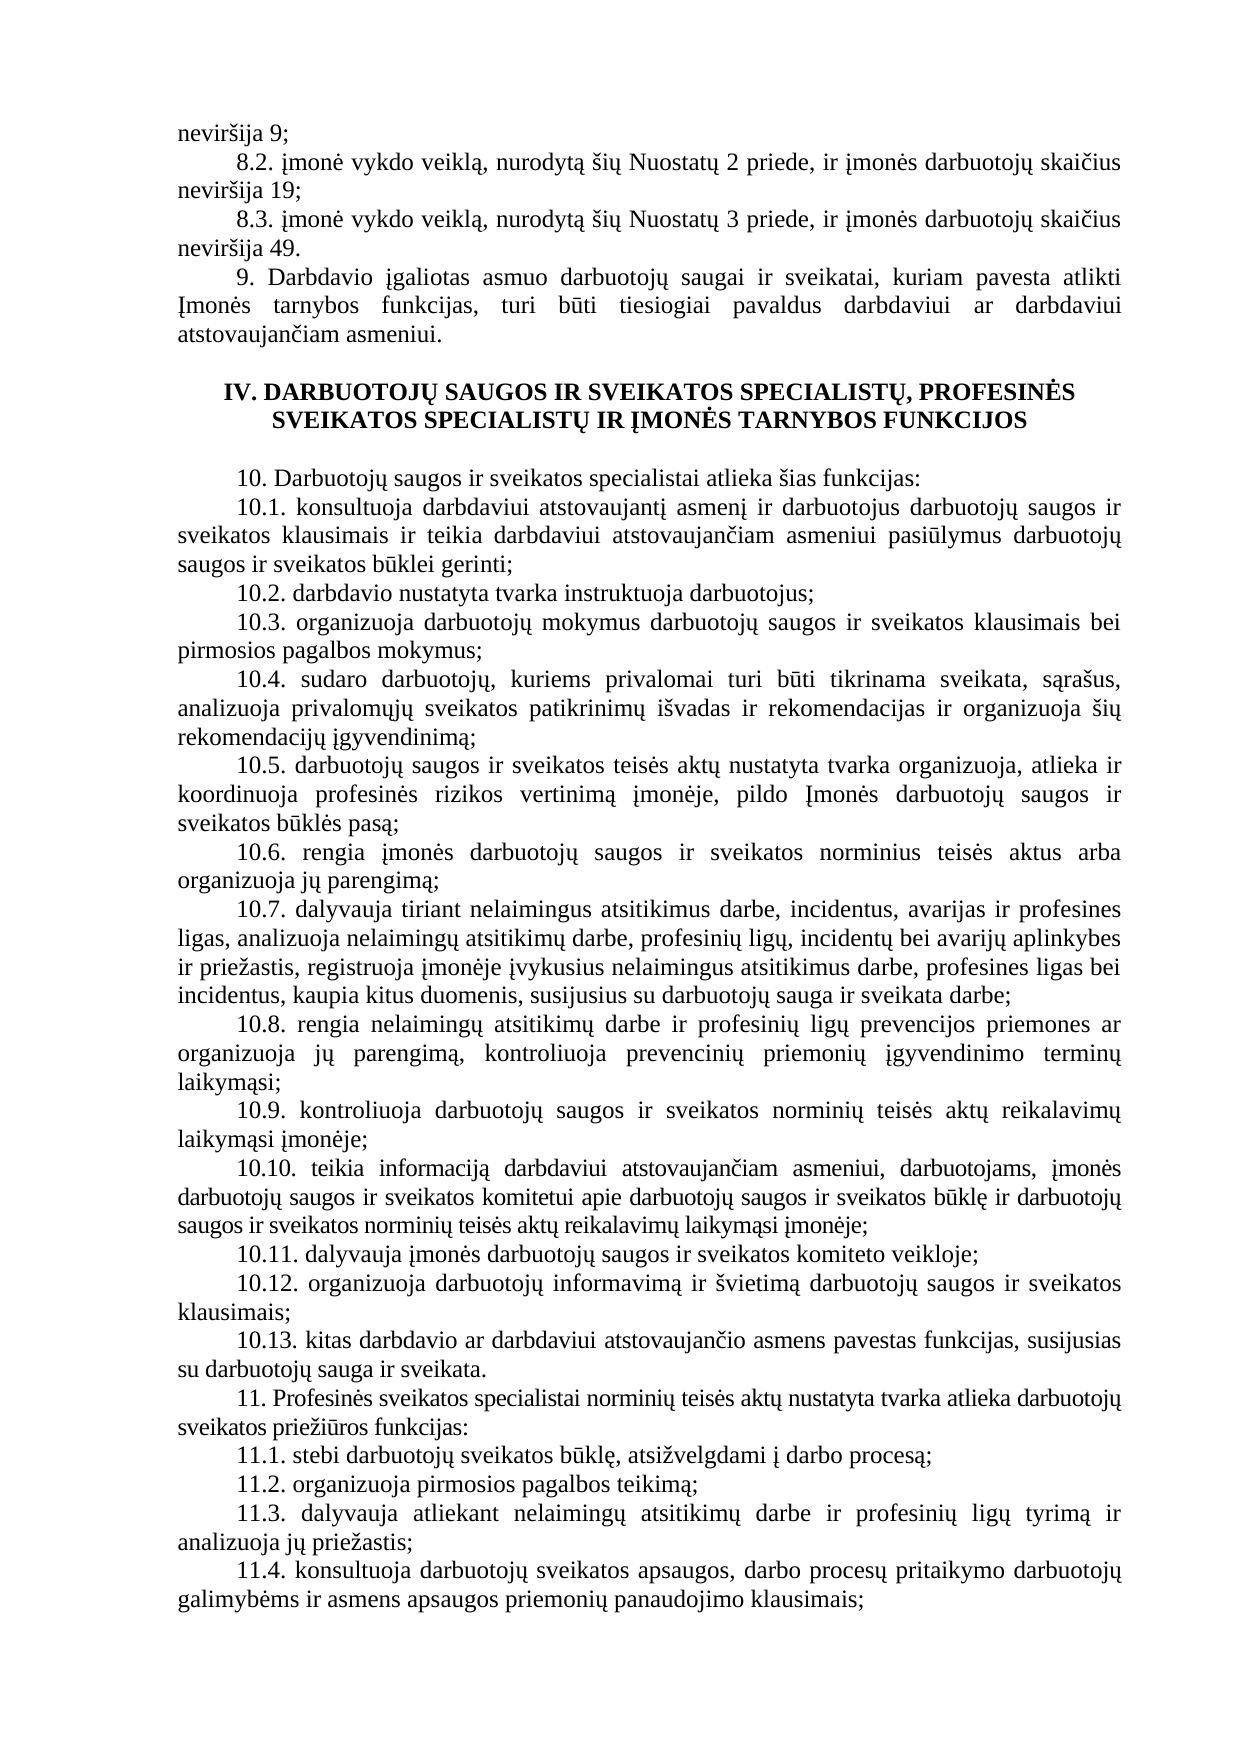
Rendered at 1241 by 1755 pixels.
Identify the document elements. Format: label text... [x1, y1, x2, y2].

text 10.12. organizuoja darbuotojų informavimą ir švietimą darbuotojų saugos ir sveikatos klausimais; [177, 1268, 1122, 1326]
text 11.2. organizuoja pirmosios pagalbos teikimą; [177, 1469, 1122, 1498]
text 10.10. teikia informaciją darbdaviui atstovaujančiam asmeniui, darbuotojams, įmonės darbuotojų saugos ir sveikatos komitetui apie darbuotojų saugos ir sveikatos būklę ir darbuotojų saugos ir sveikatos norminių teisės aktų reikalavimų laikymąsi įmonėje; [177, 1153, 1122, 1239]
text 10.1. konsultuoja darbdaviui atstovaujantį asmenį ir darbuotojus darbuotojų saugos ir sveikatos klausimais ir teikia darbdaviui atstovaujančiam asmeniui pasiūlymus darbuotojų saugos ir sveikatos būklei gerinti; [177, 492, 1122, 578]
text 10.2. darbdavio nustatyta tvarka instruktuoja darbuotojus; [177, 578, 1122, 607]
text 10.9. kontroliuoja darbuotojų saugos ir sveikatos norminių teisės aktų reikalavimų laikymąsi įmonėje; [177, 1096, 1122, 1153]
text 10.7. dalyvauja tiriant nelaimingus atsitikimus darbe, incidentus, avarijas ir profesines ligas, analizuoja nelaimingų atsitikimų darbe, profesinių ligų, incidentų bei avarijų aplinkybes ir priežastis, registruoja įmonėje įvykusius nelaimingus atsitikimus darbe, profesines ligas bei incidentus, kaupia kitus duomenis, susijusius su darbuotojų sauga ir sveikata darbe; [177, 894, 1122, 1009]
text 10.5. darbuotojų saugos ir sveikatos teisės aktų nustatyta tvarka organizuoja, atlieka ir koordinuoja profesinės rizikos vertinimą įmonėje, pildo Įmonės darbuotojų saugos ir sveikatos būklės pasą; [177, 751, 1122, 837]
text 10.4. sudaro darbuotojų, kuriems privalomai turi būti tikrinama sveikata, sąrašus, analizuoja privalomųjų sveikatos patikrinimų išvadas ir rekomendacijas ir organizuoja šių rekomendacijų įgyvendinimą; [177, 664, 1122, 751]
text 10.3. organizuoja darbuotojų mokymus darbuotojų saugos ir sveikatos klausimais bei pirmosios pagalbos mokymus; [177, 607, 1122, 664]
text 11.4. konsultuoja darbuotojų sveikatos apsaugos, darbo procesų pritaikymo darbuotojų galimybėms ir asmens apsaugos priemonių panaudojimo klausimais; [177, 1556, 1122, 1613]
text 10.8. rengia nelaimingų atsitikimų darbe ir profesinių ligų prevencijos priemones ar organizuoja jų parengimą, kontroliuoja prevencinių priemonių įgyvendinimo terminų laikymąsi; [177, 1009, 1122, 1096]
text neviršija 9; [177, 118, 1122, 147]
text IV. darbuotojų saugos ir sveikatos specialistų, profesinės sveikatos specialistų ir ĮMONĖS TARNYBOS funkcijos [177, 377, 1122, 434]
text 11.1. stebi darbuotojų sveikatos būklę, atsižvelgdami į darbo procesą; [177, 1441, 1122, 1469]
text 10.13. kitas darbdavio ar darbdaviui atstovaujančio asmens pavestas funkcijas, susijusias su darbuotojų sauga ir sveikata. [177, 1326, 1122, 1383]
text 11. Profesinės sveikatos specialistai norminių teisės aktų nustatyta tvarka atlieka darbuotojų sveikatos priežiūros funkcijas: [177, 1383, 1122, 1441]
text 10.6. rengia įmonės darbuotojų saugos ir sveikatos norminius teisės aktus arba organizuoja jų parengimą; [177, 837, 1122, 894]
text 8.2. įmonė vykdo veiklą, nurodytą šių Nuostatų 2 priede, ir įmonės darbuotojų skaičius neviršija 19; [177, 147, 1122, 204]
text 8.3. įmonė vykdo veiklą, nurodytą šių Nuostatų 3 priede, ir įmonės darbuotojų skaičius neviršija 49. [177, 204, 1122, 262]
text 10. Darbuotojų saugos ir sveikatos specialistai atlieka šias funkcijas: [177, 463, 1122, 492]
text 11.3. dalyvauja atliekant nelaimingų atsitikimų darbe ir profesinių ligų tyrimą ir analizuoja jų priežastis; [177, 1498, 1122, 1556]
text 9. Darbdavio įgaliotas asmuo darbuotojų saugai ir sveikatai, kuriam pavesta atlikti Įmonės tarnybos funkcijas, turi būti tiesiogiai pavaldus darbdaviui ar darbdaviui atstovaujančiam asmeniui. [177, 262, 1122, 348]
text 10.11. dalyvauja įmonės darbuotojų saugos ir sveikatos komiteto veikloje; [177, 1239, 1122, 1268]
